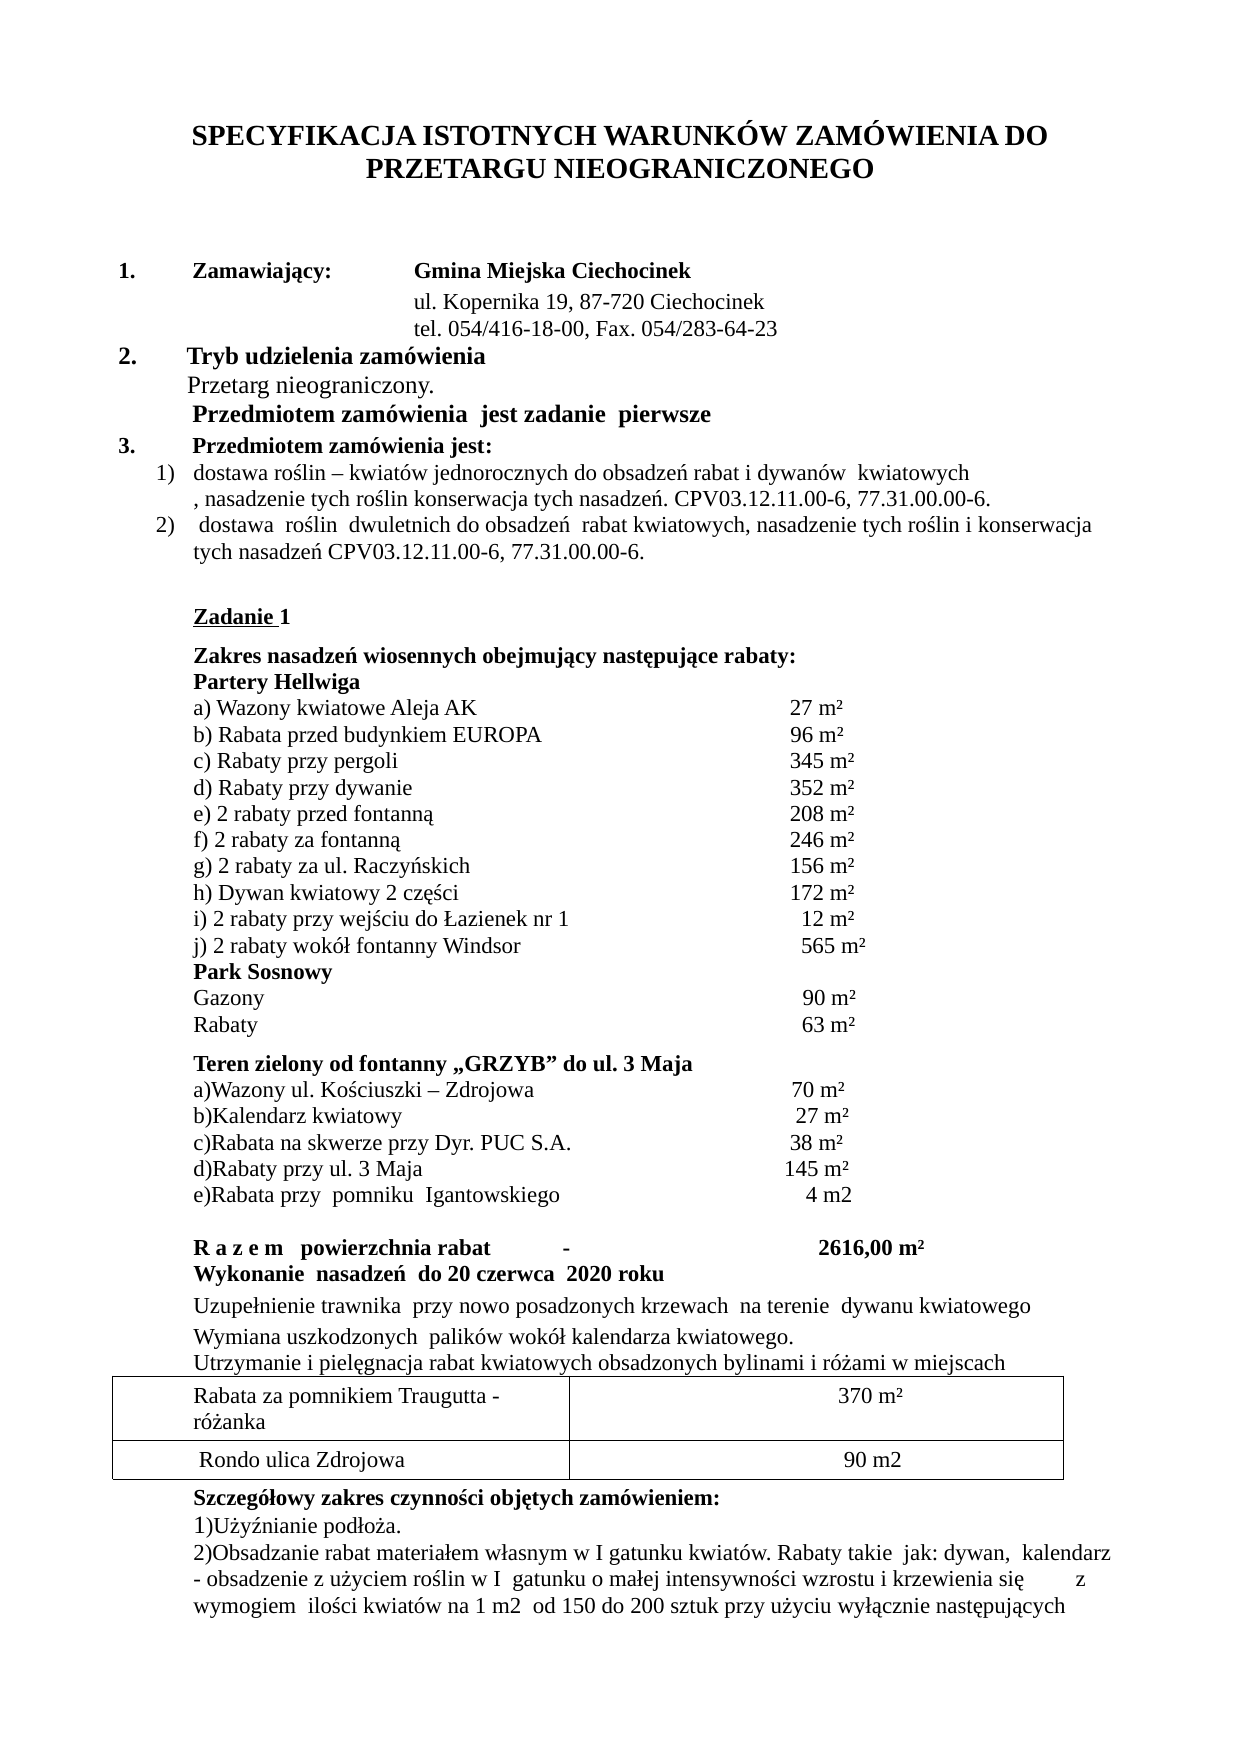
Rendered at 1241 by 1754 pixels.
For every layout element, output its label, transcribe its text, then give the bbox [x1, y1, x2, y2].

text Przedmiotem zamówienia jest zadanie pierwsze [118, 399, 1122, 427]
text b) Rabata przed budynkiem EUROPA 96 m² [193, 721, 1122, 747]
text 1)Użyźnianie podłoża. [193, 1510, 1122, 1539]
text Zakres nasadzeń wiosennych obejmujący następujące rabaty: [193, 642, 1122, 668]
text Uzupełnienie trawnika przy nowo posadzonych krzewach na terenie dywanu kwiatowego [193, 1287, 1122, 1318]
text Partery Hellwiga [193, 668, 1122, 694]
text R a z e m powierzchnia rabat - 2616,00 m² [193, 1234, 1122, 1260]
text c)Rabata na skwerze przy Dyr. PUC S.A. 38 m² [193, 1129, 1122, 1155]
text 1. Zamawiający: Gmina Miejska Ciechocinek [118, 252, 1122, 283]
text SPECYFIKACJA ISTOTNYCH WARUNKÓW ZAMÓWIENIA DO PRZETARGU NIEOGRANICZONEGO [118, 118, 1122, 185]
text Szczegółowy zakres czynności objętych zamówieniem: [193, 1479, 1122, 1510]
table_header Rabata za pomnikiem Traugutta - różanka [113, 1377, 569, 1440]
text c) Rabaty przy pergoli 345 m² [193, 747, 1122, 773]
text d)Rabaty przy ul. 3 Maja 145 m² [193, 1155, 1122, 1181]
table_header 370 m² [570, 1377, 1063, 1440]
text Wykonanie nasadzeń do 20 czerwca 2020 roku [193, 1260, 1122, 1287]
text Przetarg nieograniczony. [118, 370, 1122, 399]
text h) Dywan kwiatowy 2 części 172 m² [193, 879, 1122, 905]
list dostawa roślin dwuletnich do obsadzeń rabat kwiatowych, nasadzenie tych roślin i konserwacja tych nasadzeń CPV03.12.11.00-6, 77.31.00.00-6. [156, 511, 1122, 564]
text Gazony 90 m² [193, 984, 1122, 1011]
text e) 2 rabaty przed fontanną 208 m² [193, 800, 1122, 826]
text 2)Obsadzanie rabat materiałem własnym w I gatunku kwiatów. Rabaty takie jak: dywan, kalendarz - obsadzenie z użyciem roślin w I gatunku o małej intensywności wzrostu i krzewienia się z wymogiem ilości kwiatów na 1 m2 od 150 do 200 sztuk przy użyciu wyłącznie następujących [193, 1539, 1122, 1618]
text ul. Kopernika 19, 87-720 Ciechocinek [118, 283, 1122, 315]
text b)Kalendarz kwiatowy 27 m² [193, 1102, 1122, 1129]
text Wymiana uszkodzonych palików wokół kalendarza kwiatowego. [193, 1318, 1122, 1349]
text Zadanie 1 [193, 603, 1122, 629]
text f) 2 rabaty za fontanną 246 m² [193, 826, 1122, 853]
text 2. Tryb udzielenia zamówienia [118, 341, 1122, 370]
text a) Wazony kwiatowe Aleja AK 27 m² [193, 694, 1122, 721]
text j) 2 rabaty wokół fontanny Windsor 565 m² [193, 932, 1122, 958]
text Rabaty 63 m² [193, 1011, 1122, 1037]
text d) Rabaty przy dywanie 352 m² [193, 773, 1122, 800]
text 3. Przedmiotem zamówienia jest: [118, 427, 1122, 459]
text a)Wazony ul. Kościuszki – Zdrojowa 70 m² [193, 1076, 1122, 1102]
text Park Sosnowy [193, 958, 1122, 984]
text tel. 054/416-18-00, Fax. 054/283-64-23 [118, 315, 1122, 341]
text Teren zielony od fontanny „GRZYB” do ul. 3 Maja [193, 1049, 1122, 1076]
text Utrzymanie i pielęgnacja rabat kwiatowych obsadzonych bylinami i różami w miejscach [193, 1349, 1122, 1376]
table_cell 90 m2 [570, 1441, 1063, 1479]
text g) 2 rabaty za ul. Raczyńskich 156 m² [193, 853, 1122, 879]
text e)Rabata przy pomniku Igantowskiego 4 m2 [193, 1181, 1122, 1208]
list dostawa roślin – kwiatów jednorocznych do obsadzeń rabat i dywanów kwiatowych , nasadzenie tych roślin konserwacja tych nasadzeń. CPV03.12.11.00-6, 77.31.00.00-6. [156, 459, 1122, 511]
text i) 2 rabaty przy wejściu do Łazienek nr 1 12 m² [193, 905, 1122, 932]
table_cell Rondo ulica Zdrojowa [113, 1441, 569, 1479]
